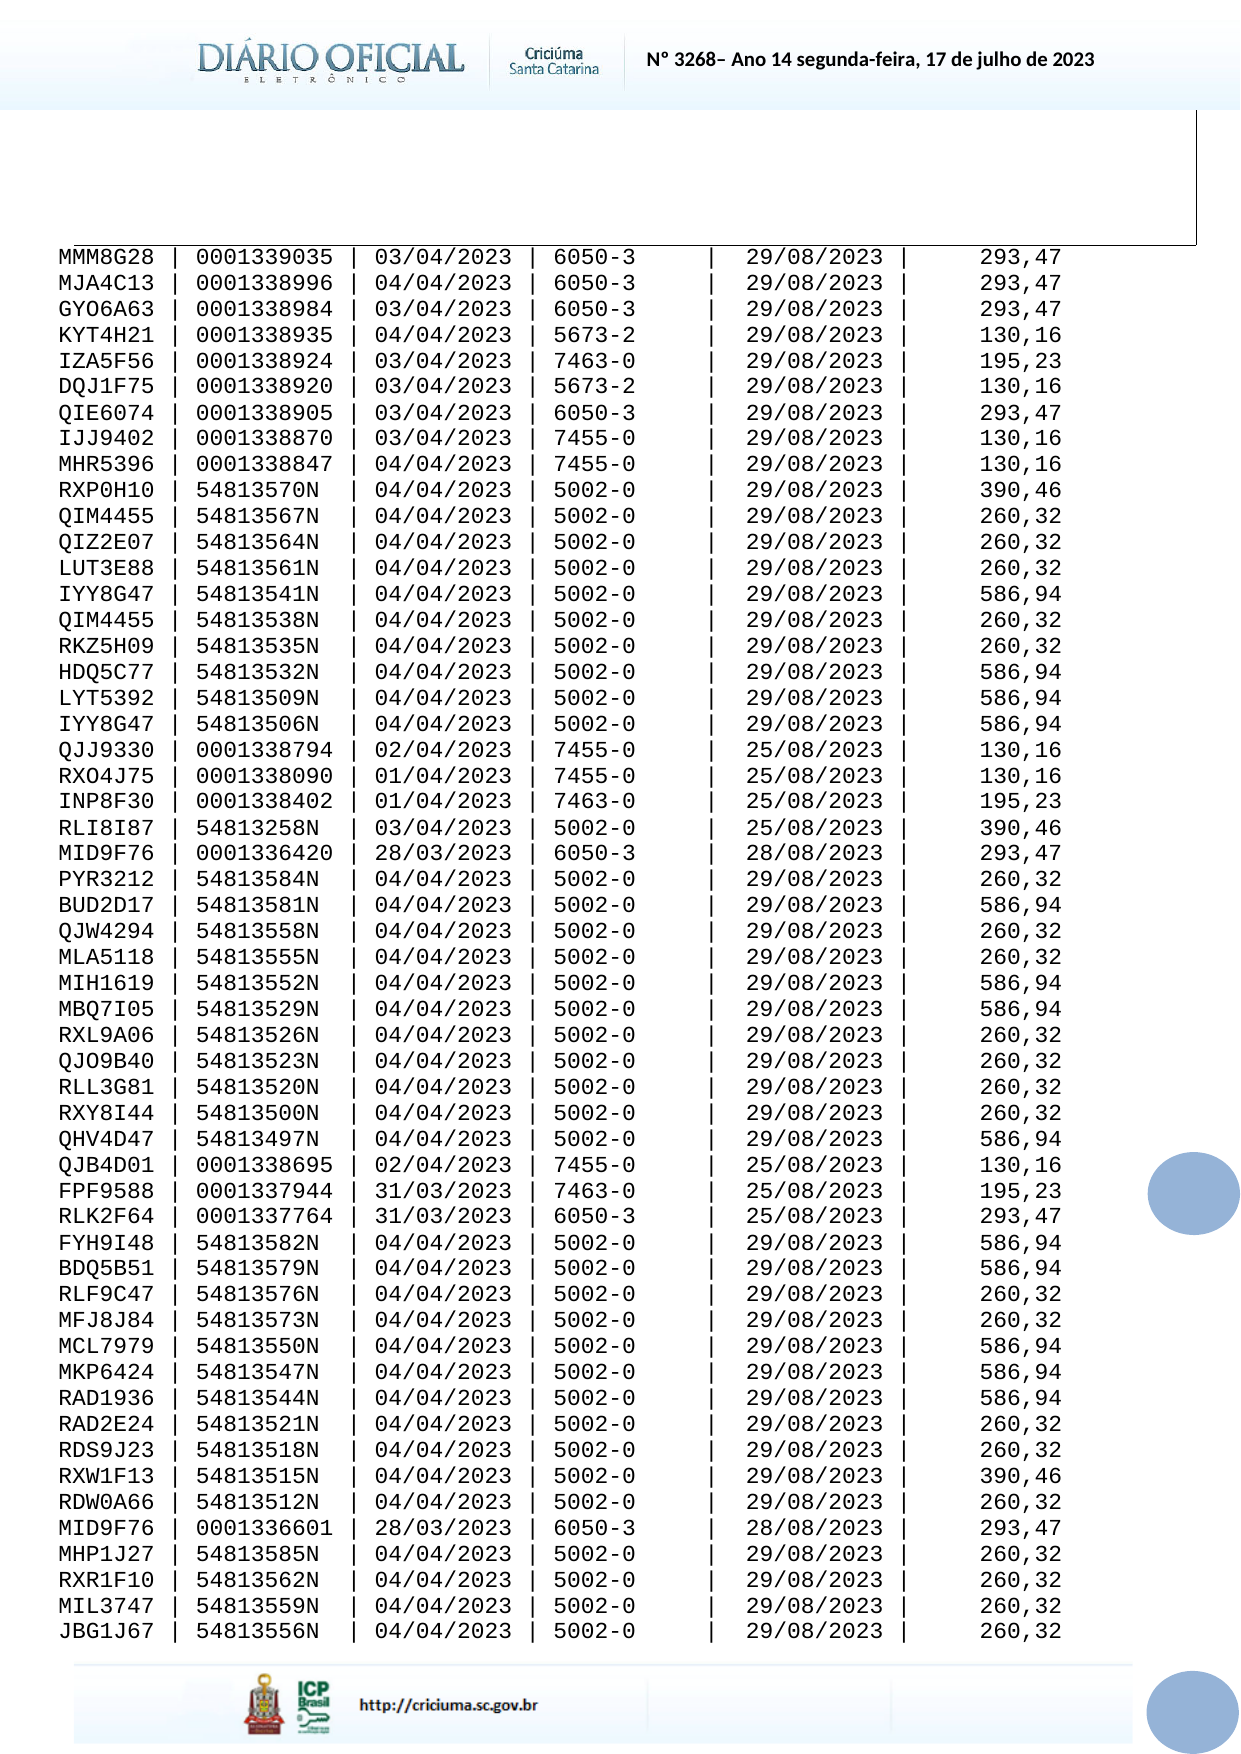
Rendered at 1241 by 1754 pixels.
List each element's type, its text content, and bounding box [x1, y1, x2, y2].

text LUT3E88 | 54813561N | 04/04/2023 | 5002-0 | 29/08/2023 | 260,32 [44, 556, 1196, 582]
text MHR5396 | 0001338847 | 04/04/2023 | 7455-0 | 29/08/2023 | 130,16 [44, 453, 1196, 479]
text BDQ5B51 | 54813579N | 04/04/2023 | 5002-0 | 29/08/2023 | 586,94 [44, 1257, 1196, 1283]
text QJW4294 | 54813558N | 04/04/2023 | 5002-0 | 29/08/2023 | 260,32 [44, 919, 1196, 946]
text RXW1F13 | 54813515N | 04/04/2023 | 5002-0 | 29/08/2023 | 390,46 [44, 1464, 1196, 1490]
text GYO6A63 | 0001338984 | 03/04/2023 | 6050-3 | 29/08/2023 | 293,47 [44, 297, 1196, 323]
text BUD2D17 | 54813581N | 04/04/2023 | 5002-0 | 29/08/2023 | 586,94 [44, 894, 1196, 919]
text RLK2F64 | 0001337764 | 31/03/2023 | 6050-3 | 25/08/2023 | 293,47 [44, 1205, 1171, 1231]
text QIE6074 | 0001338905 | 03/04/2023 | 6050-3 | 29/08/2023 | 293,47 [44, 401, 1196, 427]
text IZA5F56 | 0001338924 | 03/04/2023 | 7463-0 | 29/08/2023 | 195,23 [44, 349, 1196, 375]
text RXP0H10 | 54813570N | 04/04/2023 | 5002-0 | 29/08/2023 | 390,46 [44, 479, 1196, 504]
text MLA5118 | 54813555N | 04/04/2023 | 5002-0 | 29/08/2023 | 260,32 [44, 946, 1196, 971]
text KYT4H21 | 0001338935 | 04/04/2023 | 5673-2 | 29/08/2023 | 130,16 [44, 323, 1196, 349]
text INP8F30 | 0001338402 | 01/04/2023 | 7463-0 | 25/08/2023 | 195,23 [44, 790, 1196, 816]
text DQJ1F75 | 0001338920 | 03/04/2023 | 5673-2 | 29/08/2023 | 130,16 [44, 375, 1196, 401]
text RKZ5H09 | 54813535N | 04/04/2023 | 5002-0 | 29/08/2023 | 260,32 [44, 634, 1196, 660]
text QIZ2E07 | 54813564N | 04/04/2023 | 5002-0 | 29/08/2023 | 260,32 [44, 531, 1196, 556]
text MIH1619 | 54813552N | 04/04/2023 | 5002-0 | 29/08/2023 | 586,94 [44, 971, 1196, 997]
text MFJ8J84 | 54813573N | 04/04/2023 | 5002-0 | 29/08/2023 | 260,32 [44, 1309, 1196, 1334]
text RAD2E24 | 54813521N | 04/04/2023 | 5002-0 | 29/08/2023 | 260,32 [44, 1412, 1196, 1438]
text QIM4455 | 54813538N | 04/04/2023 | 5002-0 | 29/08/2023 | 260,32 [44, 608, 1196, 634]
text QHV4D47 | 54813497N | 04/04/2023 | 5002-0 | 29/08/2023 | 586,94 [44, 1127, 1196, 1153]
text JBG1J67 | 54813556N | 04/04/2023 | 5002-0 | 29/08/2023 | 260,32 [44, 1620, 1196, 1646]
text MBQ7I05 | 54813529N | 04/04/2023 | 5002-0 | 29/08/2023 | 586,94 [44, 997, 1196, 1023]
text FYH9I48 | 54813582N | 04/04/2023 | 5002-0 | 29/08/2023 | 586,94 [44, 1231, 1196, 1257]
text IJJ9402 | 0001338870 | 03/04/2023 | 7455-0 | 29/08/2023 | 130,16 [44, 427, 1196, 453]
text RDW0A66 | 54813512N | 04/04/2023 | 5002-0 | 29/08/2023 | 260,32 [44, 1490, 1196, 1516]
text MMM8G28 | 0001339035 | 03/04/2023 | 6050-3 | 29/08/2023 | 293,47 [44, 245, 1196, 271]
text QIM4455 | 54813567N | 04/04/2023 | 5002-0 | 29/08/2023 | 260,32 [44, 504, 1196, 531]
text LYT5392 | 54813509N | 04/04/2023 | 5002-0 | 29/08/2023 | 586,94 [44, 686, 1196, 712]
text RLI8I87 | 54813258N | 03/04/2023 | 5002-0 | 25/08/2023 | 390,46 [44, 816, 1196, 842]
text RXO4J75 | 0001338090 | 01/04/2023 | 7455-0 | 25/08/2023 | 130,16 [44, 764, 1196, 790]
text RXR1F10 | 54813562N | 04/04/2023 | 5002-0 | 29/08/2023 | 260,32 [44, 1568, 1196, 1594]
text FPF9588 | 0001337944 | 31/03/2023 | 7463-0 | 25/08/2023 | 195,23 [44, 1179, 1150, 1205]
text RDS9J23 | 54813518N | 04/04/2023 | 5002-0 | 29/08/2023 | 260,32 [44, 1438, 1196, 1464]
text QJJ9330 | 0001338794 | 02/04/2023 | 7455-0 | 25/08/2023 | 130,16 [44, 738, 1196, 764]
text RLF9C47 | 54813576N | 04/04/2023 | 5002-0 | 29/08/2023 | 260,32 [44, 1283, 1196, 1309]
text HDQ5C77 | 54813532N | 04/04/2023 | 5002-0 | 29/08/2023 | 586,94 [44, 660, 1196, 686]
text RXL9A06 | 54813526N | 04/04/2023 | 5002-0 | 29/08/2023 | 260,32 [44, 1023, 1196, 1049]
text MID9F76 | 0001336420 | 28/03/2023 | 6050-3 | 28/08/2023 | 293,47 [44, 842, 1196, 868]
text MIL3747 | 54813559N | 04/04/2023 | 5002-0 | 29/08/2023 | 260,32 [44, 1594, 1196, 1620]
text IYY8G47 | 54813541N | 04/04/2023 | 5002-0 | 29/08/2023 | 586,94 [44, 582, 1196, 608]
text MID9F76 | 0001336601 | 28/03/2023 | 6050-3 | 28/08/2023 | 293,47 [44, 1516, 1196, 1542]
text MKP6424 | 54813547N | 04/04/2023 | 5002-0 | 29/08/2023 | 586,94 [44, 1361, 1196, 1386]
text IYY8G47 | 54813506N | 04/04/2023 | 5002-0 | 29/08/2023 | 586,94 [44, 712, 1196, 738]
text QJB4D01 | 0001338695 | 02/04/2023 | 7455-0 | 25/08/2023 | 130,16 [44, 1153, 1180, 1179]
text QJO9B40 | 54813523N | 04/04/2023 | 5002-0 | 29/08/2023 | 260,32 [44, 1049, 1196, 1075]
text RAD1936 | 54813544N | 04/04/2023 | 5002-0 | 29/08/2023 | 586,94 [44, 1386, 1196, 1412]
text RXY8I44 | 54813500N | 04/04/2023 | 5002-0 | 29/08/2023 | 260,32 [44, 1101, 1196, 1127]
text MHP1J27 | 54813585N | 04/04/2023 | 5002-0 | 29/08/2023 | 260,32 [44, 1542, 1196, 1568]
text PYR3212 | 54813584N | 04/04/2023 | 5002-0 | 29/08/2023 | 260,32 [44, 868, 1196, 894]
text MCL7979 | 54813550N | 04/04/2023 | 5002-0 | 29/08/2023 | 586,94 [44, 1334, 1196, 1361]
text RLL3G81 | 54813520N | 04/04/2023 | 5002-0 | 29/08/2023 | 260,32 [44, 1075, 1196, 1101]
text MJA4C13 | 0001338996 | 04/04/2023 | 6050-3 | 29/08/2023 | 293,47 [44, 271, 1196, 297]
